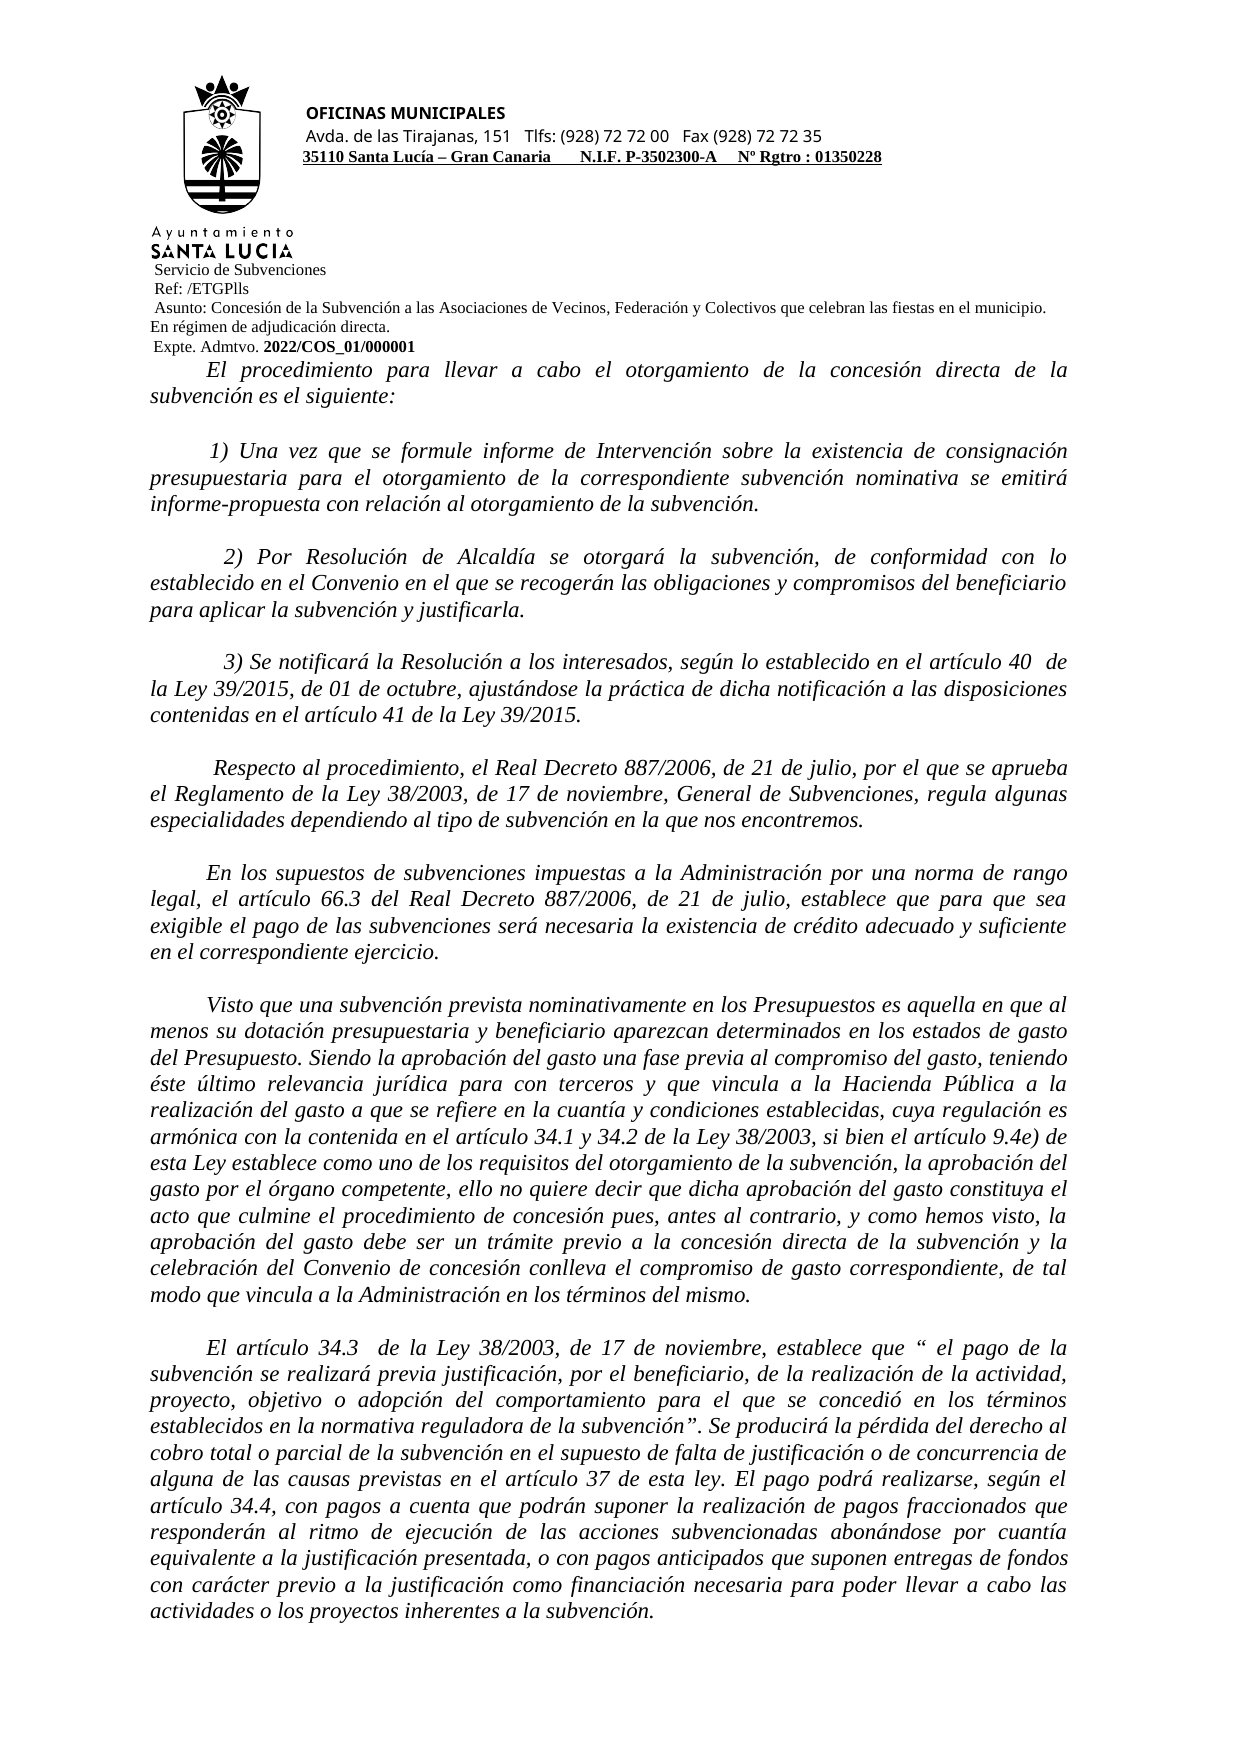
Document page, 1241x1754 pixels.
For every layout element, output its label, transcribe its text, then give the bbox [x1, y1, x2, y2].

text 3) Se notificará la Resolución a los interesados, según lo establecido en el artículo 40 de la Ley 39/2015, de 01 de octubre, ajustándose la práctica de dicha notificación a las disposiciones contenidas en el artículo 41 de la Ley 39/2015. [150, 648, 1069, 727]
text 2) Por Resolución de Alcaldía se otorgará la subvención, de conformidad con lo establecido en el Convenio en el que se recogerán las obligaciones y compromisos del beneficiario para aplicar la subvención y justificarla. [150, 543, 1069, 622]
text Visto que una subvención prevista nominativamente en los Presupuestos es aquella en que al menos su dotación presupuestaria y beneficiario aparezcan determinados en los estados de gasto del Presupuesto. Siendo la aprobación del gasto una fase previa al compromiso del gasto, teniendo éste último relevancia jurídica para con terceros y que vincula a la Hacienda Pública a la realización del gasto a que se refiere en la cuantía y condiciones establecidas, cuya regulación es armónica con la contenida en el artículo 34.1 y 34.2 de la Ley 38/2003, si bien el artículo 9.4e) de esta Ley establece como uno de los requisitos del otorgamiento de la subvención, la aprobación del gasto por el órgano competente, ello no quiere decir que dicha aprobación del gasto constituya el acto que culmine el procedimiento de concesión pues, antes al contrario, y como hemos visto, la aprobación del gasto debe ser un trámite previo a la concesión directa de la subvención y la celebración del Convenio de concesión conlleva el compromiso de gasto correspondiente, de tal modo que vincula a la Administración en los términos del mismo. [150, 991, 1069, 1307]
text Respecto al procedimiento, el Real Decreto 887/2006, de 21 de julio, por el que se aprueba el Reglamento de la Ley 38/2003, de 17 de noviembre, General de Subvenciones, regula algunas especialidades dependiendo al tipo de subvención en la que nos encontremos. [150, 754, 1069, 833]
text En los supuestos de subvenciones impuestas a la Administración por una norma de rango legal, el artículo 66.3 del Real Decreto 887/2006, de 21 de julio, establece que para que sea exigible el pago de las subvenciones será necesaria la existencia de crédito adecuado y suficiente en el correspondiente ejercicio. [150, 859, 1069, 964]
text El procedimiento para llevar a cabo el otorgamiento de la concesión directa de la subvención es el siguiente: [150, 356, 1069, 408]
text El artículo 34.3 de la Ley 38/2003, de 17 de noviembre, establece que “ el pago de la subvención se realizará previa justificación, por el beneficiario, de la realización de la actividad, proyecto, objetivo o adopción del comportamiento para el que se concedió en los términos establecidos en la normativa reguladora de la subvención”. Se producirá la pérdida del derecho al cobro total o parcial de la subvención en el supuesto de falta de justificación o de concurrencia de alguna de las causas previstas en el artículo 37 de esta ley. El pago podrá realizarse, según el artículo 34.4, con pagos a cuenta que podrán suponer la realización de pagos fraccionados que responderán al ritmo de ejecución de las acciones subvencionadas abonándose por cuantía equivalente a la justificación presentada, o con pagos anticipados que suponen entregas de fondos con carácter previo a la justificación como financiación necesaria para poder llevar a cabo las actividades o los proyectos inherentes a la subvención. [150, 1333, 1069, 1623]
text 1) Una vez que se formule informe de Intervención sobre la existencia de consignación presupuestaria para el otorgamiento de la correspondiente subvención nominativa se emitirá informe-propuesta con relación al otorgamiento de la subvención. [150, 437, 1069, 517]
